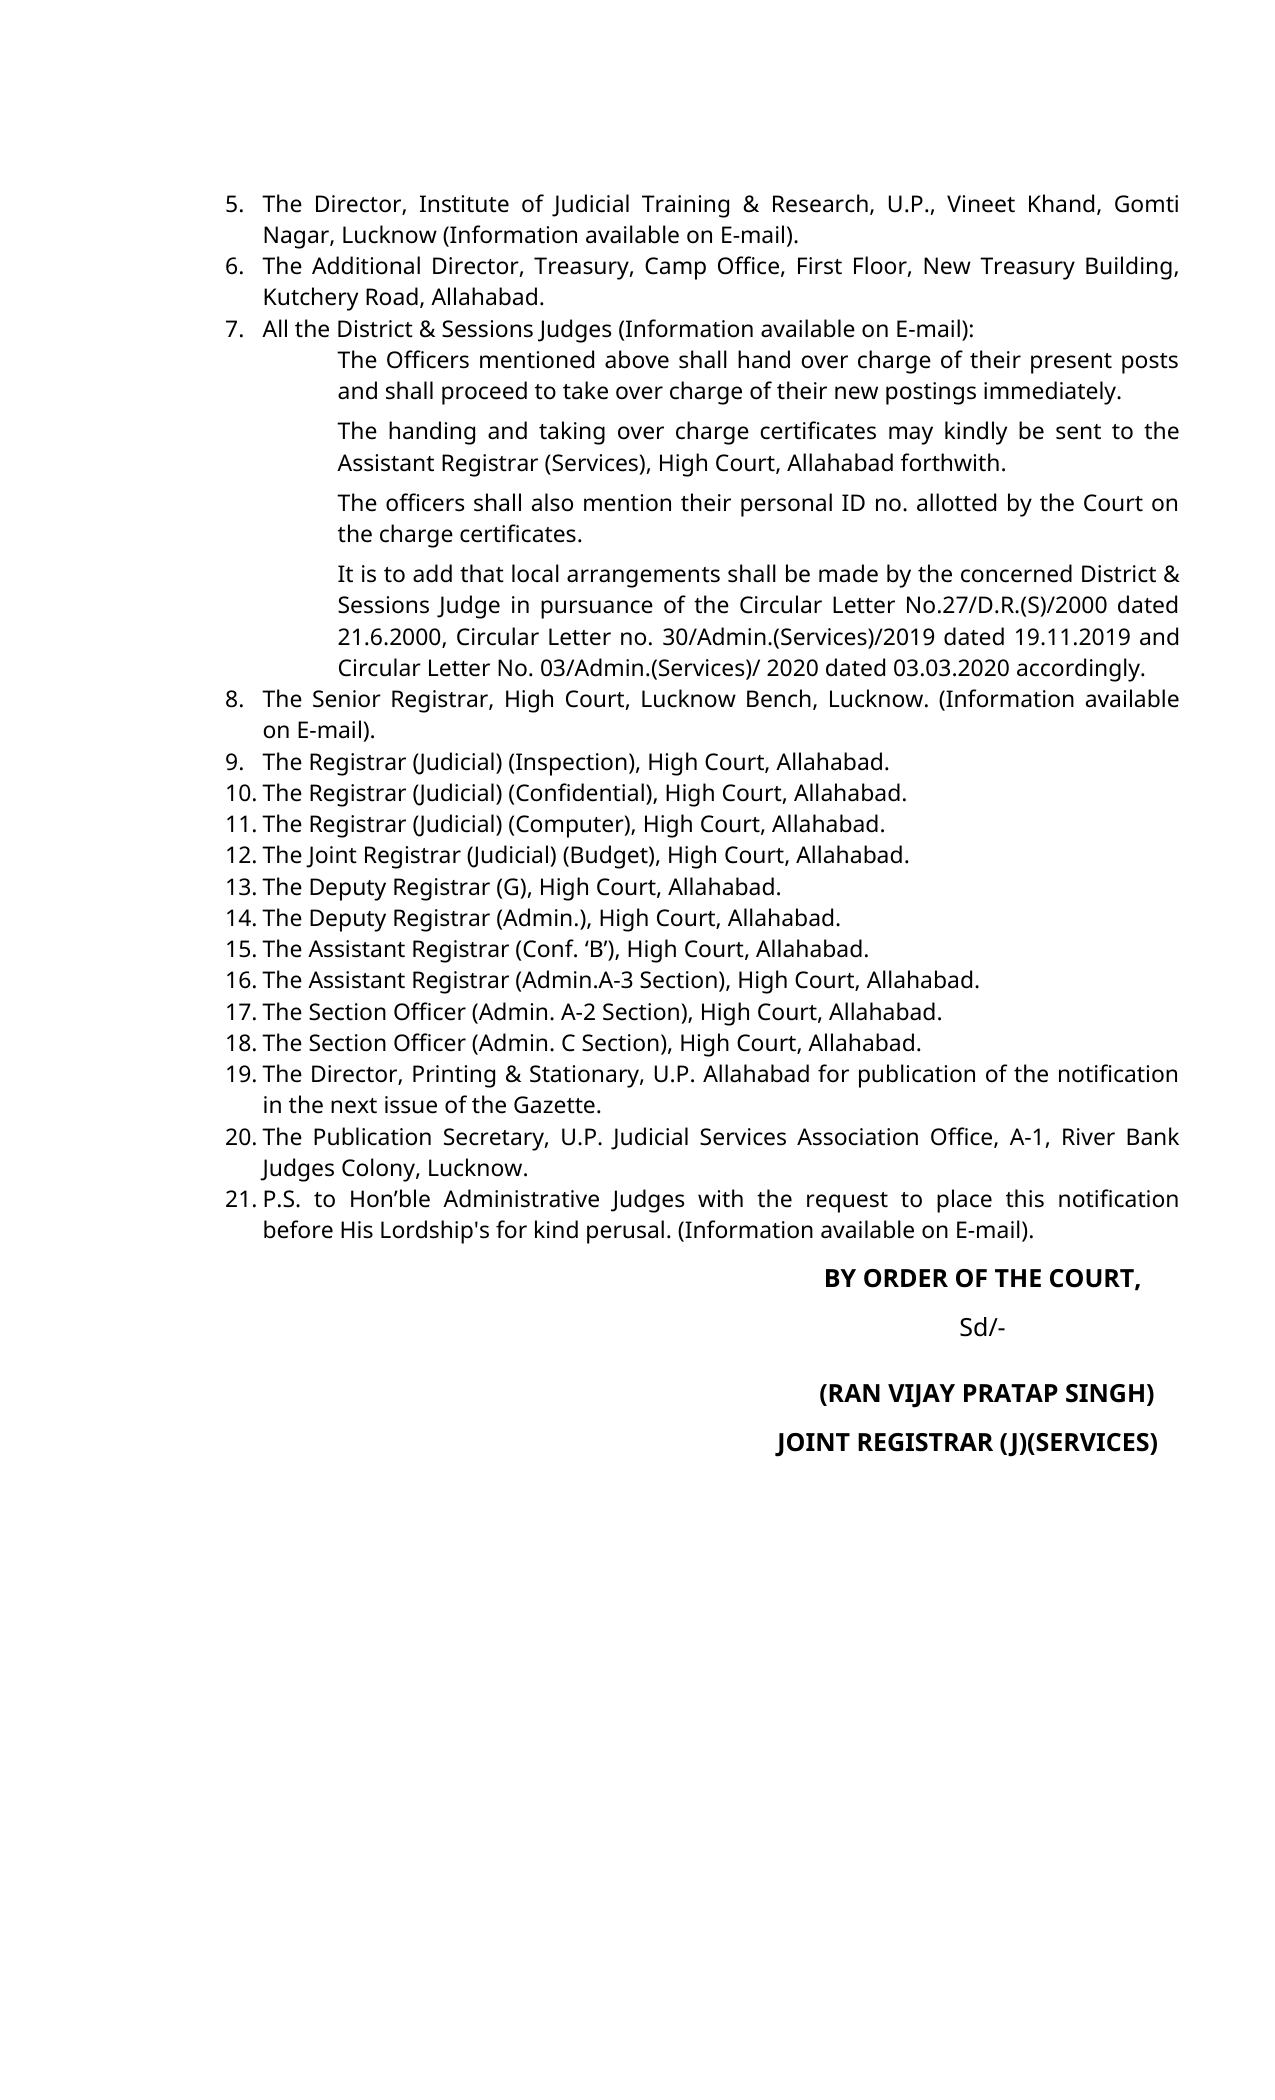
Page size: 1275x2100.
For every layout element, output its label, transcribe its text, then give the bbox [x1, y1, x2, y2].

text The Officers mentioned above shall hand over charge of their present posts and shall proceed to take over charge of their new postings immediately. [337, 344, 1181, 406]
text JOINT REGISTRAR (J)(SERVICES) [562, 1425, 1181, 1459]
text The handing and taking over charge certificates may kindly be sent to the Assistant Registrar (Services), High Court, Allahabad forthwith. [300, 415, 1181, 478]
text The officers shall also mention their personal ID no. allotted by the Court on the charge certificates. [337, 487, 1181, 549]
list The Assistant Registrar (Conf. ‘B’), High Court, Allahabad. [225, 933, 1181, 964]
list The Joint Registrar (Judicial) (Budget), High Court, Allahabad. [225, 839, 1181, 871]
list The Registrar (Judicial) (Inspection), High Court, Allahabad. [225, 746, 1181, 777]
list The Director, Printing & Stationary, U.P. Allahabad for publication of the notification in the next issue of the Gazette. [225, 1058, 1181, 1121]
text (RAN VIJAY PRATAP SINGH) [562, 1376, 1181, 1410]
list The Section Officer (Admin. C Section), High Court, Allahabad. [225, 1027, 1181, 1058]
list The Senior Registrar, High Court, Lucknow Bench, Lucknow. (Information available on E-mail). [225, 683, 1181, 746]
list The Assistant Registrar (Admin.A-3 Section), High Court, Allahabad. [225, 964, 1181, 996]
list The Director, Institute of Judicial Training & Research, U.P., Vineet Khand, Gomti Nagar, Lucknow (Information available on E-mail). [225, 187, 1181, 250]
list The Section Officer (Admin. A-2 Section), High Court, Allahabad. [225, 996, 1181, 1027]
text Sd/- [187, 1310, 1181, 1344]
list The Additional Director, Treasury, Camp Office, First Floor, New Treasury Building, Kutchery Road, Allahabad. [225, 250, 1181, 312]
list All the District & Sessions Judges (Information available on E-mail): [225, 312, 1181, 344]
list The Registrar (Judicial) (Computer), High Court, Allahabad. [225, 808, 1181, 839]
list The Deputy Registrar (G), High Court, Allahabad. [225, 871, 1181, 902]
list The Publication Secretary, U.P. Judicial Services Association Office, A-1, River Bank Judges Colony, Lucknow. [225, 1121, 1181, 1183]
list P.S. to Hon’ble Administrative Judges with the request to place this notification before His Lordship's for kind perusal. (Information available on E-mail). [225, 1183, 1181, 1246]
text It is to add that local arrangements shall be made by the concerned District & Sessions Judge in pursuance of the Circular Letter No.27/D.R.(S)/2000 dated 21.6.2000, Circular Letter no. 30/Admin.(Services)/2019 dated 19.11.2019 and Circular Letter No. 03/Admin.(Services)/ 2020 dated 03.03.2020 accordingly. [337, 558, 1181, 683]
list The Deputy Registrar (Admin.), High Court, Allahabad. [225, 902, 1181, 933]
text BY ORDER OF THE COURT, [562, 1261, 1181, 1295]
list The Registrar (Judicial) (Confidential), High Court, Allahabad. [225, 777, 1181, 808]
